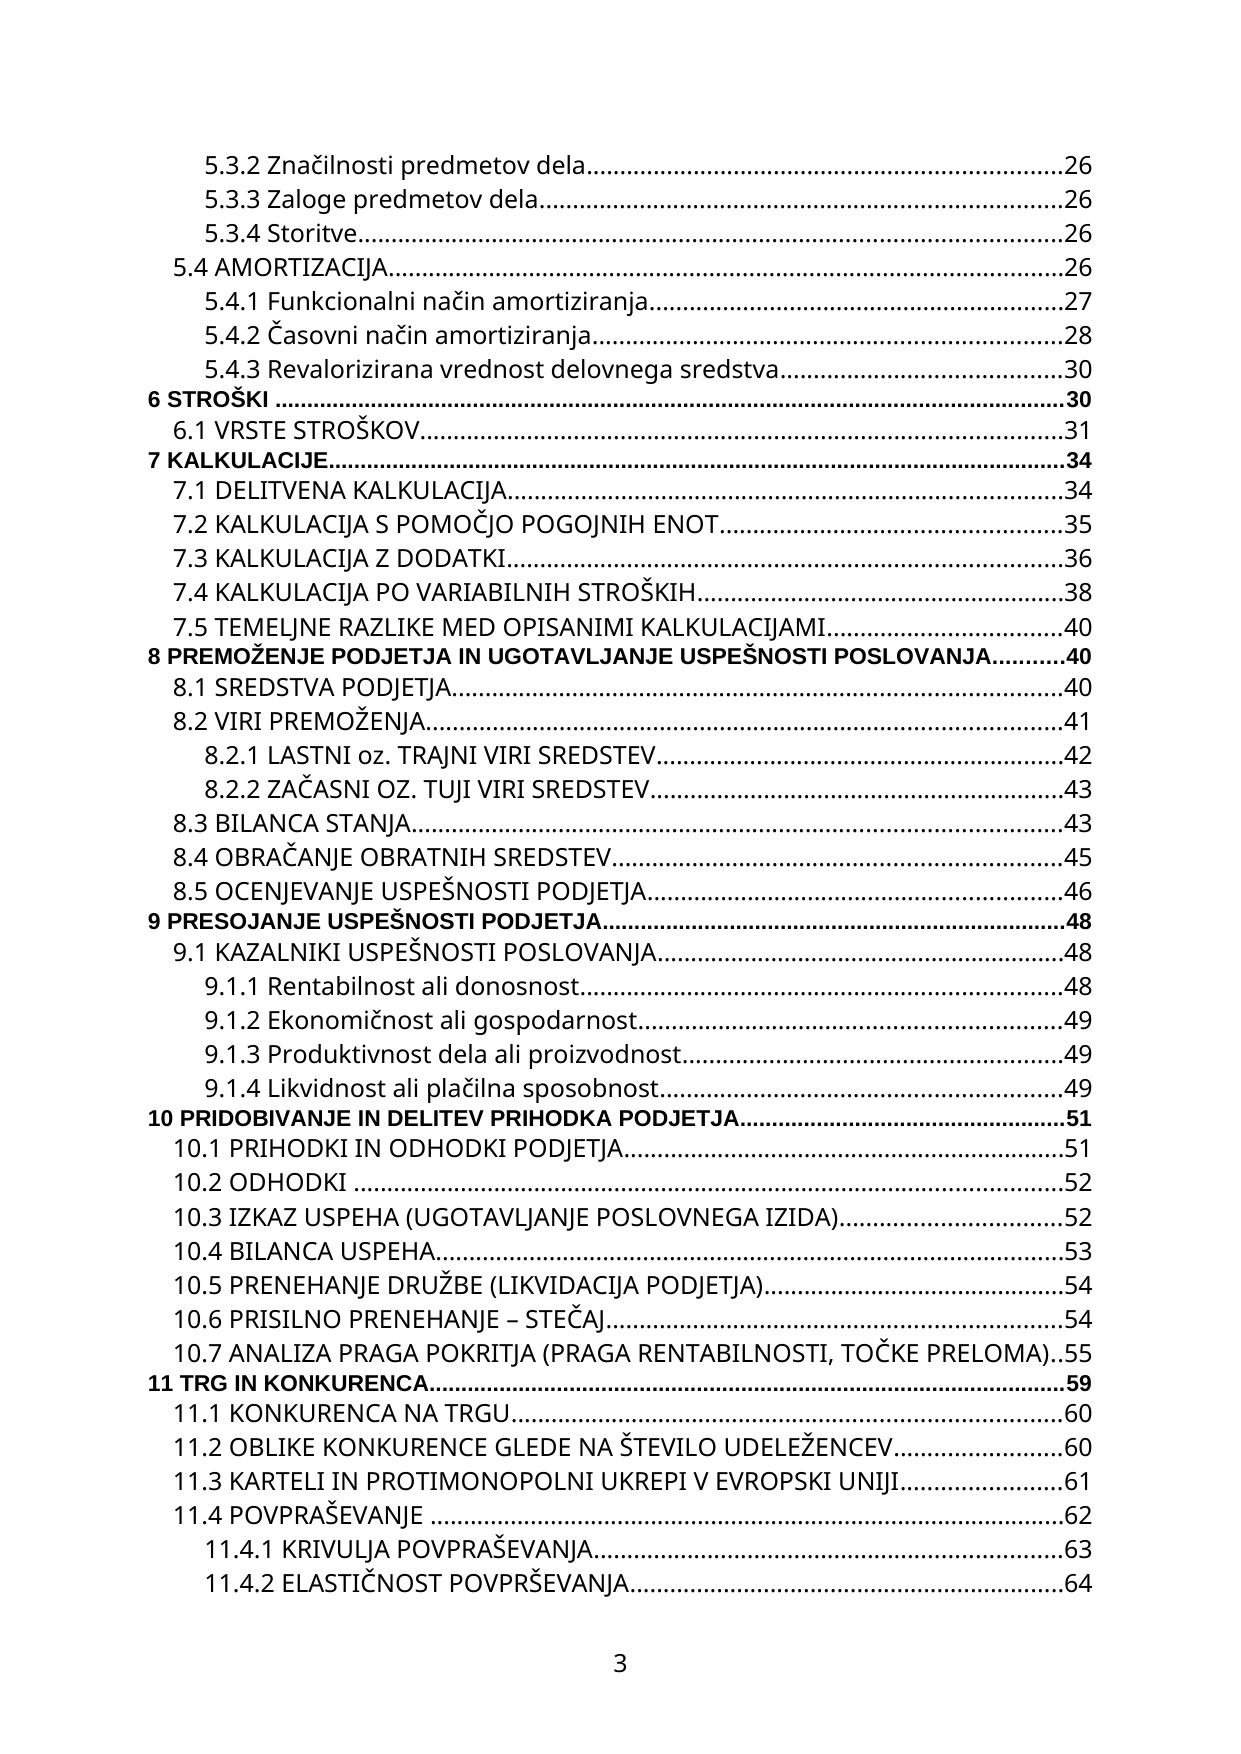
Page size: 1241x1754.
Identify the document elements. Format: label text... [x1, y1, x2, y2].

text 8.2.2 ZAČASNI OZ. TUJI VIRI SREDSTEV 43 [198, 772, 1092, 806]
text 8.2.1 LASTNI oz. TRAJNI VIRI SREDSTEV 42 [198, 738, 1092, 772]
text 7 KALKULACIJE 34 [148, 447, 1092, 473]
text 8.1 SREDSTVA PODJETJA 40 [173, 669, 1092, 704]
text 9 PRESOJANJE USPEŠNOSTI PODJETJA 48 [148, 908, 1092, 934]
text 6.1 VRSTE STROŠKOV 31 [173, 412, 1092, 447]
text 7.3 KALKULACIJA Z DODATKI 36 [173, 541, 1092, 575]
text 5.4.3 Revalorizirana vrednost delovnega sredstva 30 [198, 352, 1092, 386]
text 8.2 VIRI PREMOŽENJA 41 [173, 704, 1092, 738]
text 10.1 PRIHODKI IN ODHODKI PODJETJA 51 [173, 1131, 1092, 1165]
text 10.2 ODHODKI 52 [173, 1165, 1092, 1199]
text 8.3 BILANCA STANJA 43 [173, 806, 1092, 840]
text 11.4 POVPRAŠEVANJE 62 [173, 1498, 1092, 1532]
text 5.3.4 Storitve 26 [198, 216, 1092, 250]
text 5.4.2 Časovni način amortiziranja 28 [198, 318, 1092, 352]
text 8.5 OCENJEVANJE USPEŠNOSTI PODJETJA 46 [173, 874, 1092, 908]
text 8 PREMOŽENJE PODJETJA IN UGOTAVLJANJE USPEŠNOSTI POSLOVANJA 40 [148, 643, 1092, 669]
text 7.5 TEMELJNE RAZLIKE MED OPISANIMI KALKULACIJAMI 40 [173, 609, 1092, 643]
text 10.5 PRENEHANJE DRUŽBE (LIKVIDACIJA PODJETJA) 54 [173, 1267, 1092, 1301]
text 11.4.1 KRIVULJA POVPRAŠEVANJA 63 [198, 1532, 1092, 1566]
text 9.1.2 Ekonomičnost ali gospodarnost 49 [198, 1002, 1092, 1037]
text 11.1 KONKURENCA NA TRGU 60 [173, 1396, 1092, 1430]
text 11.3 KARTELI IN PROTIMONOPOLNI UKREPI V EVROPSKI UNIJI 61 [173, 1464, 1092, 1498]
text 10.7 ANALIZA PRAGA POKRITJA (PRAGA RENTABILNOSTI, TOČKE PRELOMA) 55 [173, 1335, 1092, 1369]
text 8.4 OBRAČANJE OBRATNIH SREDSTEV 45 [173, 840, 1092, 874]
text 9.1.4 Likvidnost ali plačilna sposobnost 49 [198, 1071, 1092, 1105]
text 10.3 IZKAZ USPEHA (UGOTAVLJANJE POSLOVNEGA IZIDA) 52 [173, 1199, 1092, 1233]
text 9.1.3 Produktivnost dela ali proizvodnost 49 [198, 1037, 1092, 1071]
text 10 PRIDOBIVANJE IN DELITEV PRIHODKA PODJETJA 51 [148, 1105, 1092, 1131]
text 11 TRG IN KONKURENCA 59 [148, 1369, 1092, 1396]
text 5.3.2 Značilnosti predmetov dela 26 [198, 148, 1092, 182]
text 5.4.1 Funkcionalni način amortiziranja 27 [198, 284, 1092, 318]
text 5.4 AMORTIZACIJA 26 [173, 250, 1092, 284]
text 7.4 KALKULACIJA PO VARIABILNIH STROŠKIH 38 [173, 575, 1092, 609]
text 10.6 PRISILNO PRENEHANJE – STEČAJ 54 [173, 1301, 1092, 1335]
text 6 STROŠKI 30 [148, 386, 1092, 412]
text 7.2 KALKULACIJA S POMOČJO POGOJNIH ENOT 35 [173, 507, 1092, 541]
text 10.4 BILANCA USPEHA 53 [173, 1233, 1092, 1267]
text 9.1.1 Rentabilnost ali donosnost 48 [198, 968, 1092, 1002]
text 5.3.3 Zaloge predmetov dela 26 [198, 182, 1092, 216]
text 11.2 OBLIKE KONKURENCE GLEDE NA ŠTEVILO UDELEŽENCEV 60 [173, 1430, 1092, 1464]
text 9.1 KAZALNIKI USPEŠNOSTI POSLOVANJA 48 [173, 934, 1092, 968]
text 7.1 DELITVENA KALKULACIJA 34 [173, 473, 1092, 507]
text 11.4.2 ELASTIČNOST POVPRŠEVANJA 64 [198, 1566, 1092, 1600]
